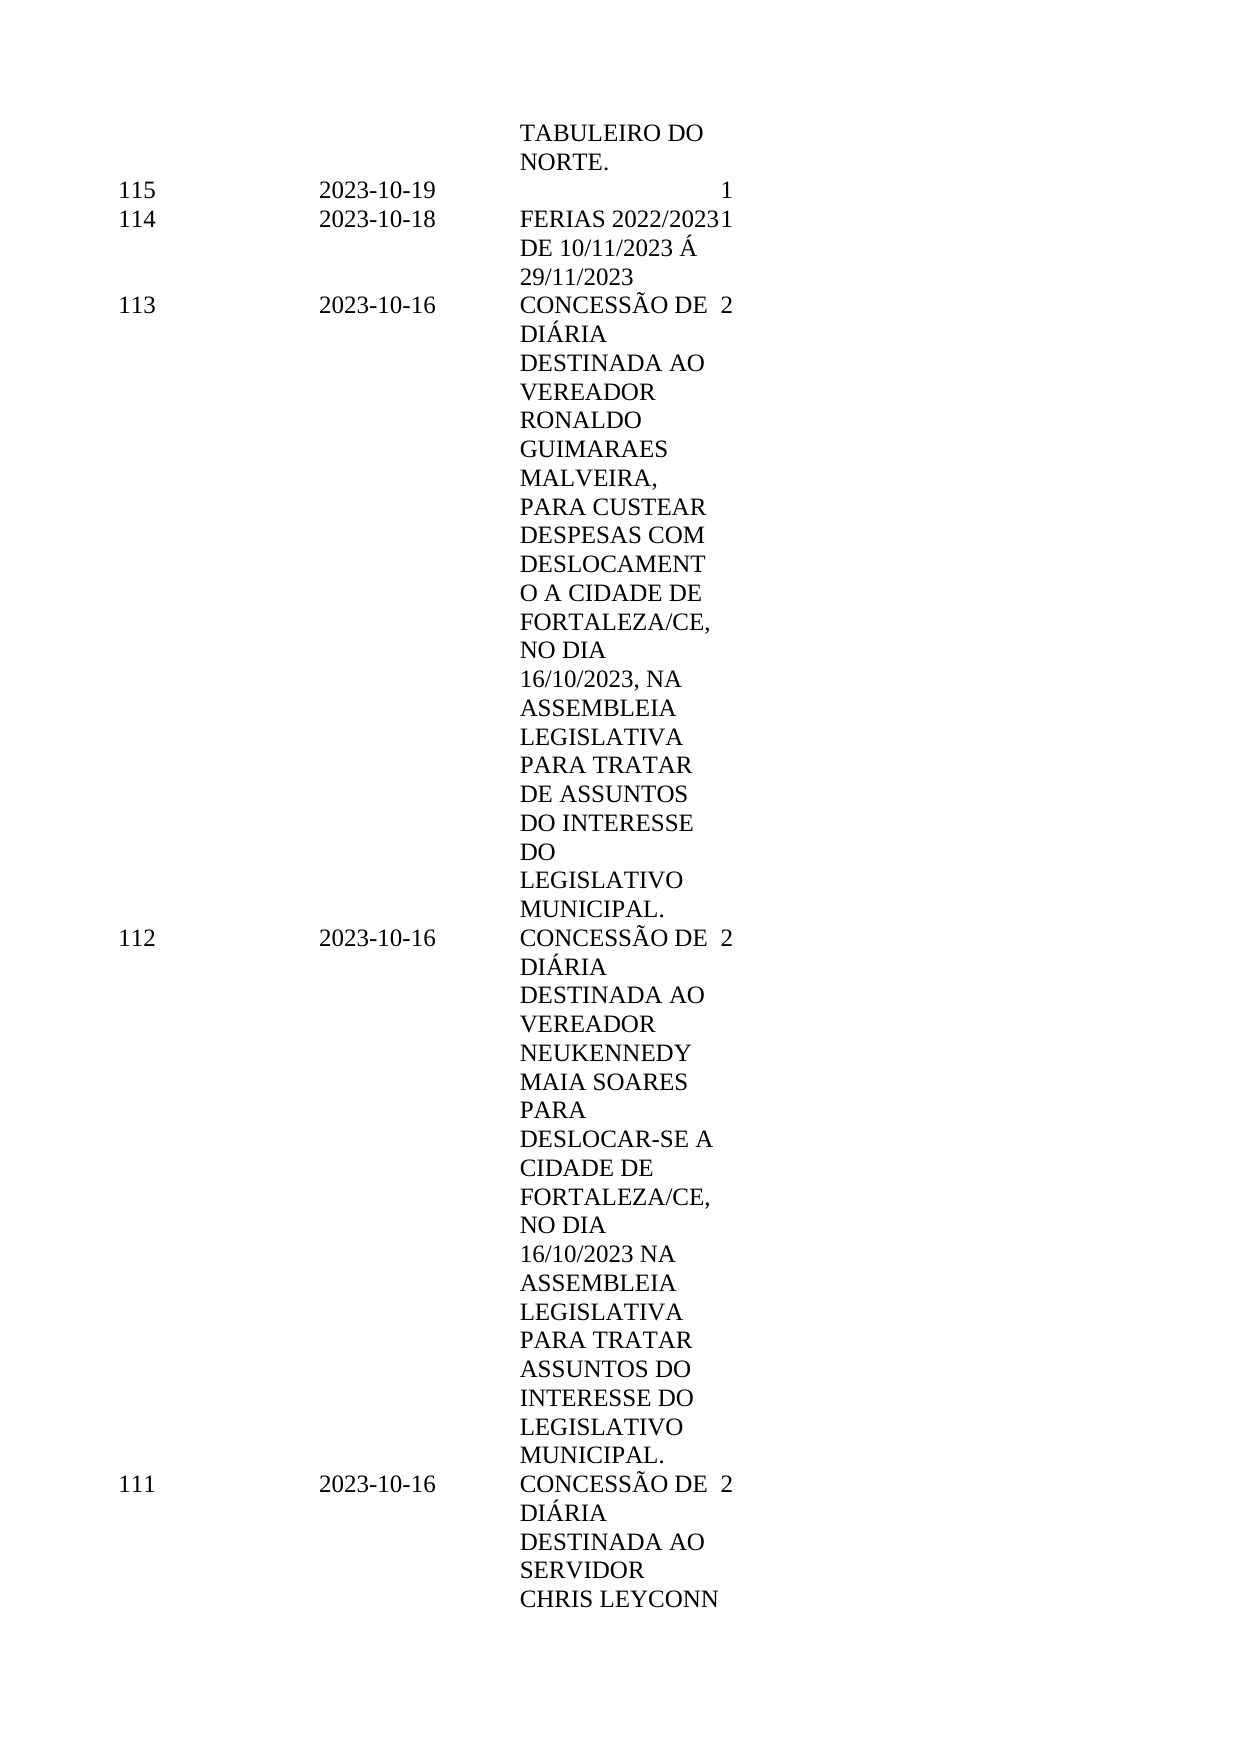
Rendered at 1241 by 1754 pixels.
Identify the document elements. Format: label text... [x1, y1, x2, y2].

table_cell 2023-10-18 [319, 204, 519, 291]
table_cell 2 [720, 923, 921, 1469]
table_cell [118, 118, 319, 176]
table_cell 2 [720, 291, 921, 923]
table_cell CONCESSÃO DE DIÁRIA DESTINADA AO SERVIDOR CHRIS LEYCONN [520, 1469, 720, 1613]
table_cell 114 [118, 204, 319, 291]
table_cell CONCESSÃO DE DIÁRIA DESTINADA AO VEREADOR RONALDO GUIMARAES MALVEIRA, PARA CUSTEAR DESPESAS COM DESLOCAMENTO A CIDADE DE FORTALEZA/CE, NO DIA 16/10/2023, NA ASSEMBLEIA LEGISLATIVA PARA TRATAR DE ASSUNTOS DO INTERESSE DO LEGISLATIVO MUNICIPAL. [520, 291, 720, 923]
table_cell 2023-10-19 [319, 176, 519, 204]
table_cell 2023-10-16 [319, 923, 519, 1469]
table_cell [921, 176, 1122, 204]
table_cell 2023-10-16 [319, 291, 519, 923]
table_cell 115 [118, 176, 319, 204]
table_cell 112 [118, 923, 319, 1469]
table_cell [921, 204, 1122, 291]
table_cell 2 [720, 1469, 921, 1613]
table_cell FERIAS 2022/2023 DE 10/11/2023 Á 29/11/2023 [520, 204, 720, 291]
table_cell 1 [720, 176, 921, 204]
table_cell 1 [720, 204, 921, 291]
table_cell CONCESSÃO DE DIÁRIA DESTINADA AO VEREADOR NEUKENNEDY MAIA SOARES PARA DESLOCAR-SE A CIDADE DE FORTALEZA/CE, NO DIA 16/10/2023 NA ASSEMBLEIA LEGISLATIVA PARA TRATAR ASSUNTOS DO INTERESSE DO LEGISLATIVO MUNICIPAL. [520, 923, 720, 1469]
table_cell TABULEIRO DO NORTE. [520, 118, 720, 176]
table_cell [921, 923, 1122, 1469]
table_cell [921, 118, 1122, 176]
table_cell [921, 1469, 1122, 1613]
table_cell 2023-10-16 [319, 1469, 519, 1613]
table_cell [720, 118, 921, 176]
table_cell [319, 118, 519, 176]
table_cell 113 [118, 291, 319, 923]
table_cell 111 [118, 1469, 319, 1613]
table_cell [921, 291, 1122, 923]
table_cell [520, 176, 720, 204]
